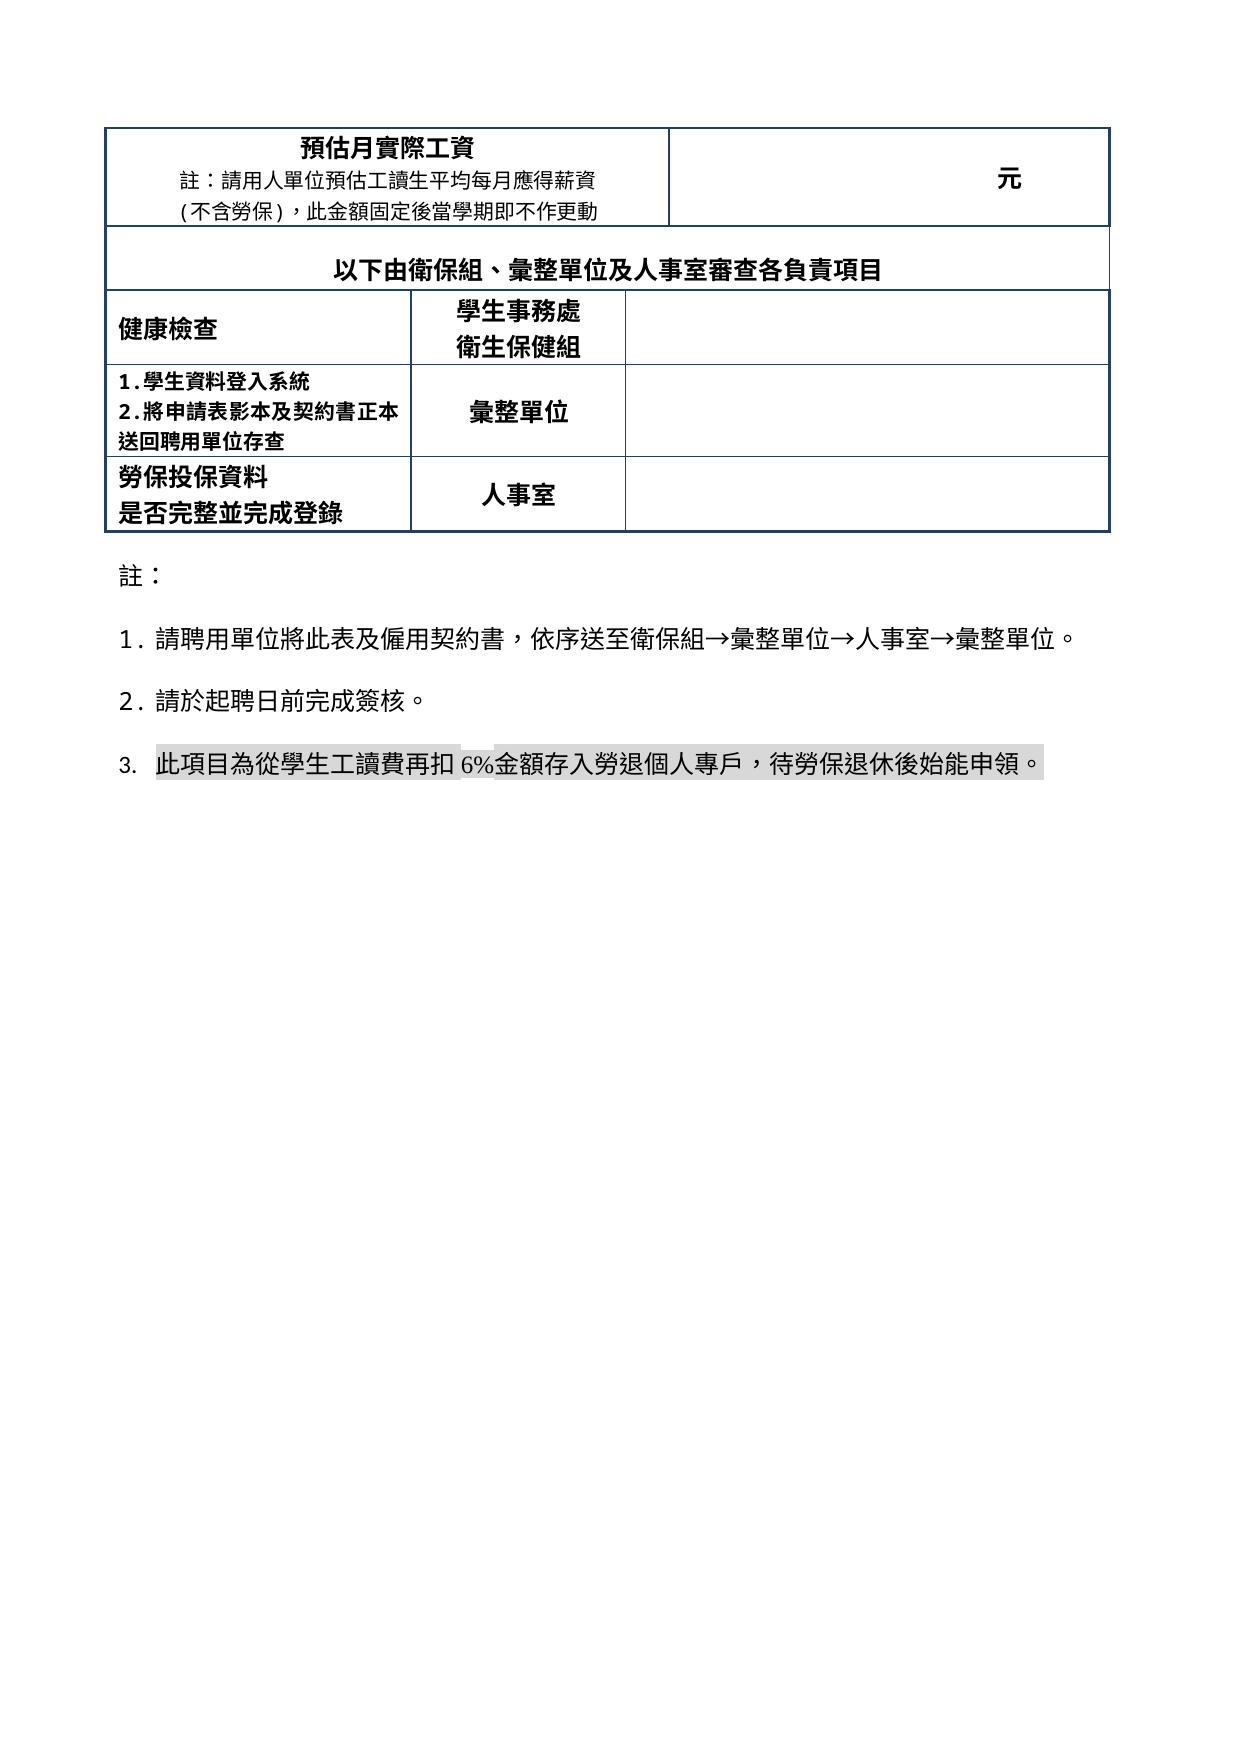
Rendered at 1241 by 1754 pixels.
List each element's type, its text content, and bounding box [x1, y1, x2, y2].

table_cell 勞保投保資料 是否完整並完成登錄 [107, 457, 410, 530]
table_cell [626, 365, 1108, 456]
table_cell [626, 457, 1108, 530]
table_cell 健康檢查 [107, 291, 410, 363]
table_cell 預估月實際工資 註：請用人單位預估工讀生平均每月應得薪資 (不含勞保)，此金額固定後當學期即不作更動 [107, 129, 668, 225]
table_cell 以下由衛保組、彙整單位及人事室審查各負責項目 [107, 227, 1109, 289]
text 註： [118, 533, 1122, 596]
list 請於起聘日前完成簽核。 [118, 658, 1122, 721]
table_cell 元 [670, 129, 1108, 225]
list 此項目為從學生工讀費再扣6%金額存入勞退個人專戶，待勞保退休後始能申領。 [118, 721, 1122, 783]
table_cell [626, 291, 1108, 363]
table_cell 人事室 [412, 457, 625, 530]
list 請聘用單位將此表及僱用契約書，依序送至衛保組→彙整單位→人事室→彙整單位。 [118, 596, 1122, 658]
table_cell 學生事務處 衛生保健組 [412, 291, 625, 363]
table_cell 1.學生資料登入系統 2.將申請表影本及契約書正本送回聘用單位存查 [107, 365, 410, 456]
table_cell 彙整單位 [412, 365, 625, 456]
